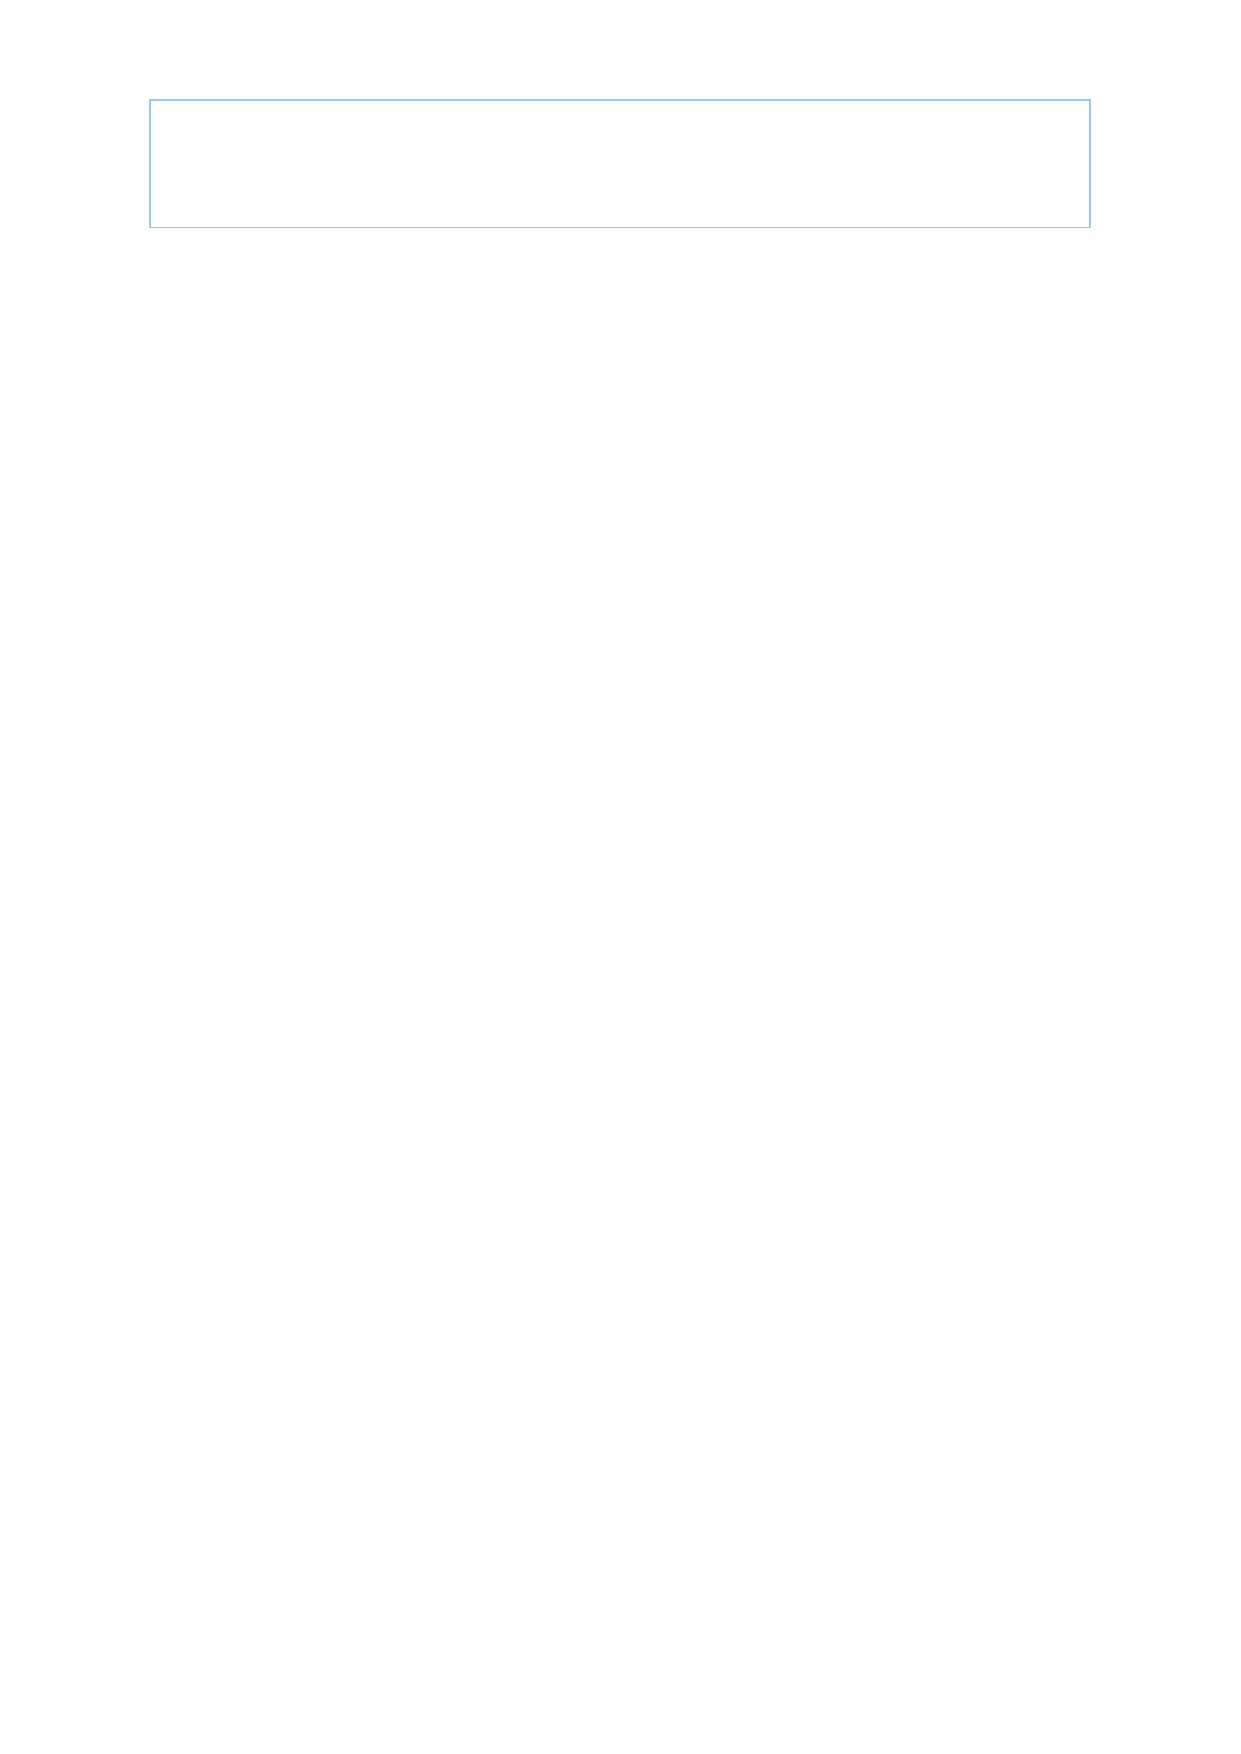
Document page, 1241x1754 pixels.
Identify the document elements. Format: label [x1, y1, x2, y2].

table_header [151, 101, 1089, 226]
